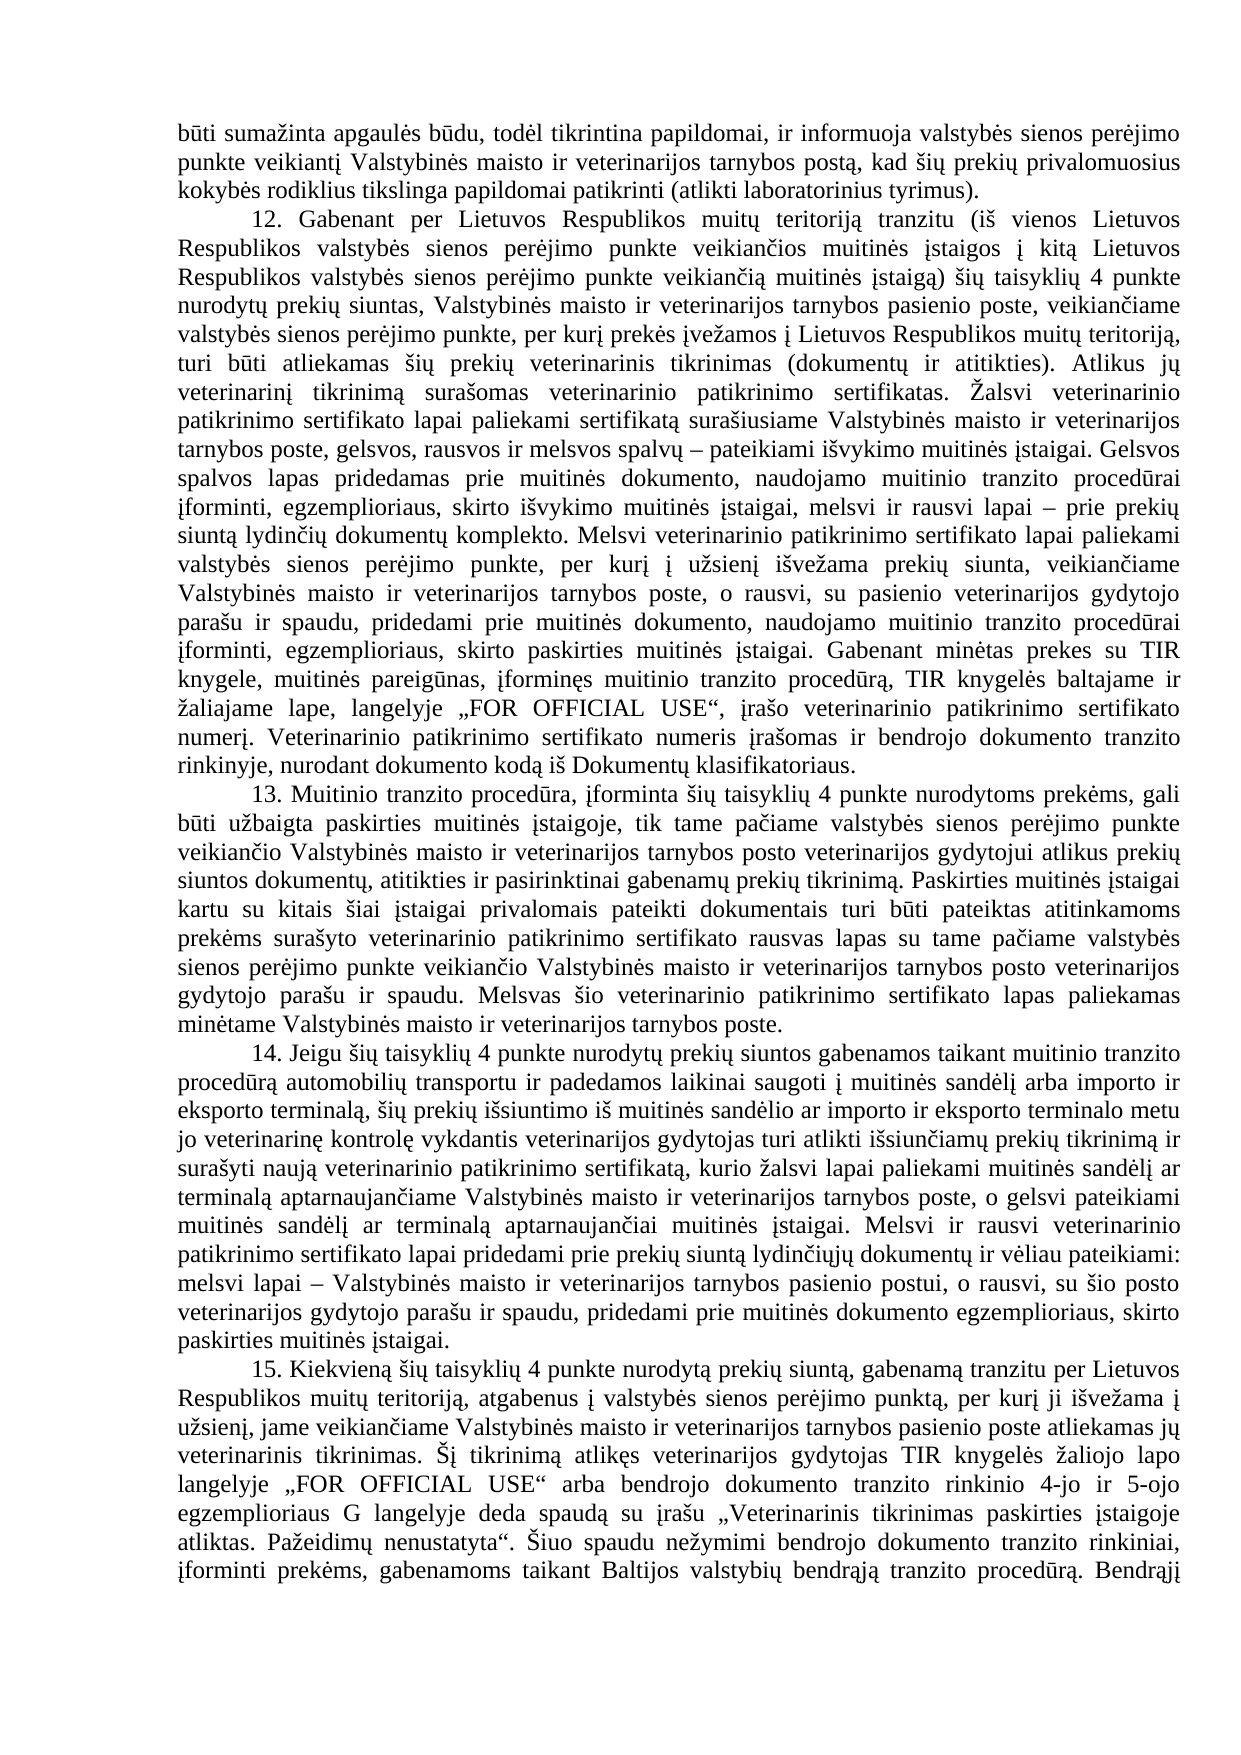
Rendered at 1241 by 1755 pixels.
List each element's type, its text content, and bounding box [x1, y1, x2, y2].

text 15. Kiekvieną šių taisyklių 4 punkte nurodytą prekių siuntą, gabenamą tranzitu per Lietuvos Respublikos muitų teritoriją, atgabenus į valstybės sienos perėjimo punktą, per kurį ji išvežama į užsienį, jame veikiančiame Valstybinės maisto ir veterinarijos tarnybos pasienio poste atliekamas jų veterinarinis tikrinimas. Šį tikrinimą atlikęs veterinarijos gydytojas TIR knygelės žaliojo lapo langelyje „FOR OFFICIAL USE“ arba bendrojo dokumento tranzito rinkinio 4-jo ir 5-ojo egzemplioriaus G langelyje deda spaudą su įrašu „Veterinarinis tikrinimas paskirties įstaigoje atliktas. Pažeidimų nenustatyta“. Šiuo spaudu nežymimi bendrojo dokumento tranzito rinkiniai, įforminti prekėms, gabenamoms taikant Baltijos valstybių bendrąją tranzito procedūrą. Bendrąjį [177, 1354, 1181, 1584]
text 13. Muitinio tranzito procedūra, įforminta šių taisyklių 4 punkte nurodytoms prekėms, gali būti užbaigta paskirties muitinės įstaigoje, tik tame pačiame valstybės sienos perėjimo punkte veikiančio Valstybinės maisto ir veterinarijos tarnybos posto veterinarijos gydytojui atlikus prekių siuntos dokumentų, atitikties ir pasirinktinai gabenamų prekių tikrinimą. Paskirties muitinės įstaigai kartu su kitais šiai įstaigai privalomais pateikti dokumentais turi būti pateiktas atitinkamoms prekėms surašyto veterinarinio patikrinimo sertifikato rausvas lapas su tame pačiame valstybės sienos perėjimo punkte veikiančio Valstybinės maisto ir veterinarijos tarnybos posto veterinarijos gydytojo parašu ir spaudu. Melsvas šio veterinarinio patikrinimo sertifikato lapas paliekamas minėtame Valstybinės maisto ir veterinarijos tarnybos poste. [177, 779, 1181, 1038]
text 14. Jeigu šių taisyklių 4 punkte nurodytų prekių siuntos gabenamos taikant muitinio tranzito procedūrą automobilių transportu ir padedamos laikinai saugoti į muitinės sandėlį arba importo ir eksporto terminalą, šių prekių išsiuntimo iš muitinės sandėlio ar importo ir eksporto terminalo metu jo veterinarinę kontrolę vykdantis veterinarijos gydytojas turi atlikti išsiunčiamų prekių tikrinimą ir surašyti naują veterinarinio patikrinimo sertifikatą, kurio žalsvi lapai paliekami muitinės sandėlį ar terminalą aptarnaujančiame Valstybinės maisto ir veterinarijos tarnybos poste, o gelsvi pateikiami muitinės sandėlį ar terminalą aptarnaujančiai muitinės įstaigai. Melsvi ir rausvi veterinarinio patikrinimo sertifikato lapai pridedami prie prekių siuntą lydinčiųjų dokumentų ir vėliau pateikiami: melsvi lapai – Valstybinės maisto ir veterinarijos tarnybos pasienio postui, o rausvi, su šio posto veterinarijos gydytojo parašu ir spaudu, pridedami prie muitinės dokumento egzemplioriaus, skirto paskirties muitinės įstaigai. [177, 1038, 1181, 1354]
text būti sumažinta apgaulės būdu, todėl tikrintina papildomai, ir informuoja valstybės sienos perėjimo punkte veikiantį Valstybinės maisto ir veterinarijos tarnybos postą, kad šių prekių privalomuosius kokybės rodiklius tikslinga papildomai patikrinti (atlikti laboratorinius tyrimus). [177, 118, 1181, 204]
text 12. Gabenant per Lietuvos Respublikos muitų teritoriją tranzitu (iš vienos Lietuvos Respublikos valstybės sienos perėjimo punkte veikiančios muitinės įstaigos į kitą Lietuvos Respublikos valstybės sienos perėjimo punkte veikiančią muitinės įstaigą) šių taisyklių 4 punkte nurodytų prekių siuntas, Valstybinės maisto ir veterinarijos tarnybos pasienio poste, veikiančiame valstybės sienos perėjimo punkte, per kurį prekės įvežamos į Lietuvos Respublikos muitų teritoriją, turi būti atliekamas šių prekių veterinarinis tikrinimas (dokumentų ir atitikties). Atlikus jų veterinarinį tikrinimą surašomas veterinarinio patikrinimo sertifikatas. Žalsvi veterinarinio patikrinimo sertifikato lapai paliekami sertifikatą surašiusiame Valstybinės maisto ir veterinarijos tarnybos poste, gelsvos, rausvos ir melsvos spalvų – pateikiami išvykimo muitinės įstaigai. Gelsvos spalvos lapas pridedamas prie muitinės dokumento, naudojamo muitinio tranzito procedūrai įforminti, egzemplioriaus, skirto išvykimo muitinės įstaigai, melsvi ir rausvi lapai – prie prekių siuntą lydinčių dokumentų komplekto. Melsvi veterinarinio patikrinimo sertifikato lapai paliekami valstybės sienos perėjimo punkte, per kurį į užsienį išvežama prekių siunta, veikiančiame Valstybinės maisto ir veterinarijos tarnybos poste, o rausvi, su pasienio veterinarijos gydytojo parašu ir spaudu, pridedami prie muitinės dokumento, naudojamo muitinio tranzito procedūrai įforminti, egzemplioriaus, skirto paskirties muitinės įstaigai. Gabenant minėtas prekes su TIR knygele, muitinės pareigūnas, įforminęs muitinio tranzito procedūrą, TIR knygelės baltajame ir žaliajame lape, langelyje „FOR OFFICIAL USE“, įrašo veterinarinio patikrinimo sertifikato numerį. Veterinarinio patikrinimo sertifikato numeris įrašomas ir bendrojo dokumento tranzito rinkinyje, nurodant dokumento kodą iš Dokumentų klasifikatoriaus. [177, 204, 1181, 779]
